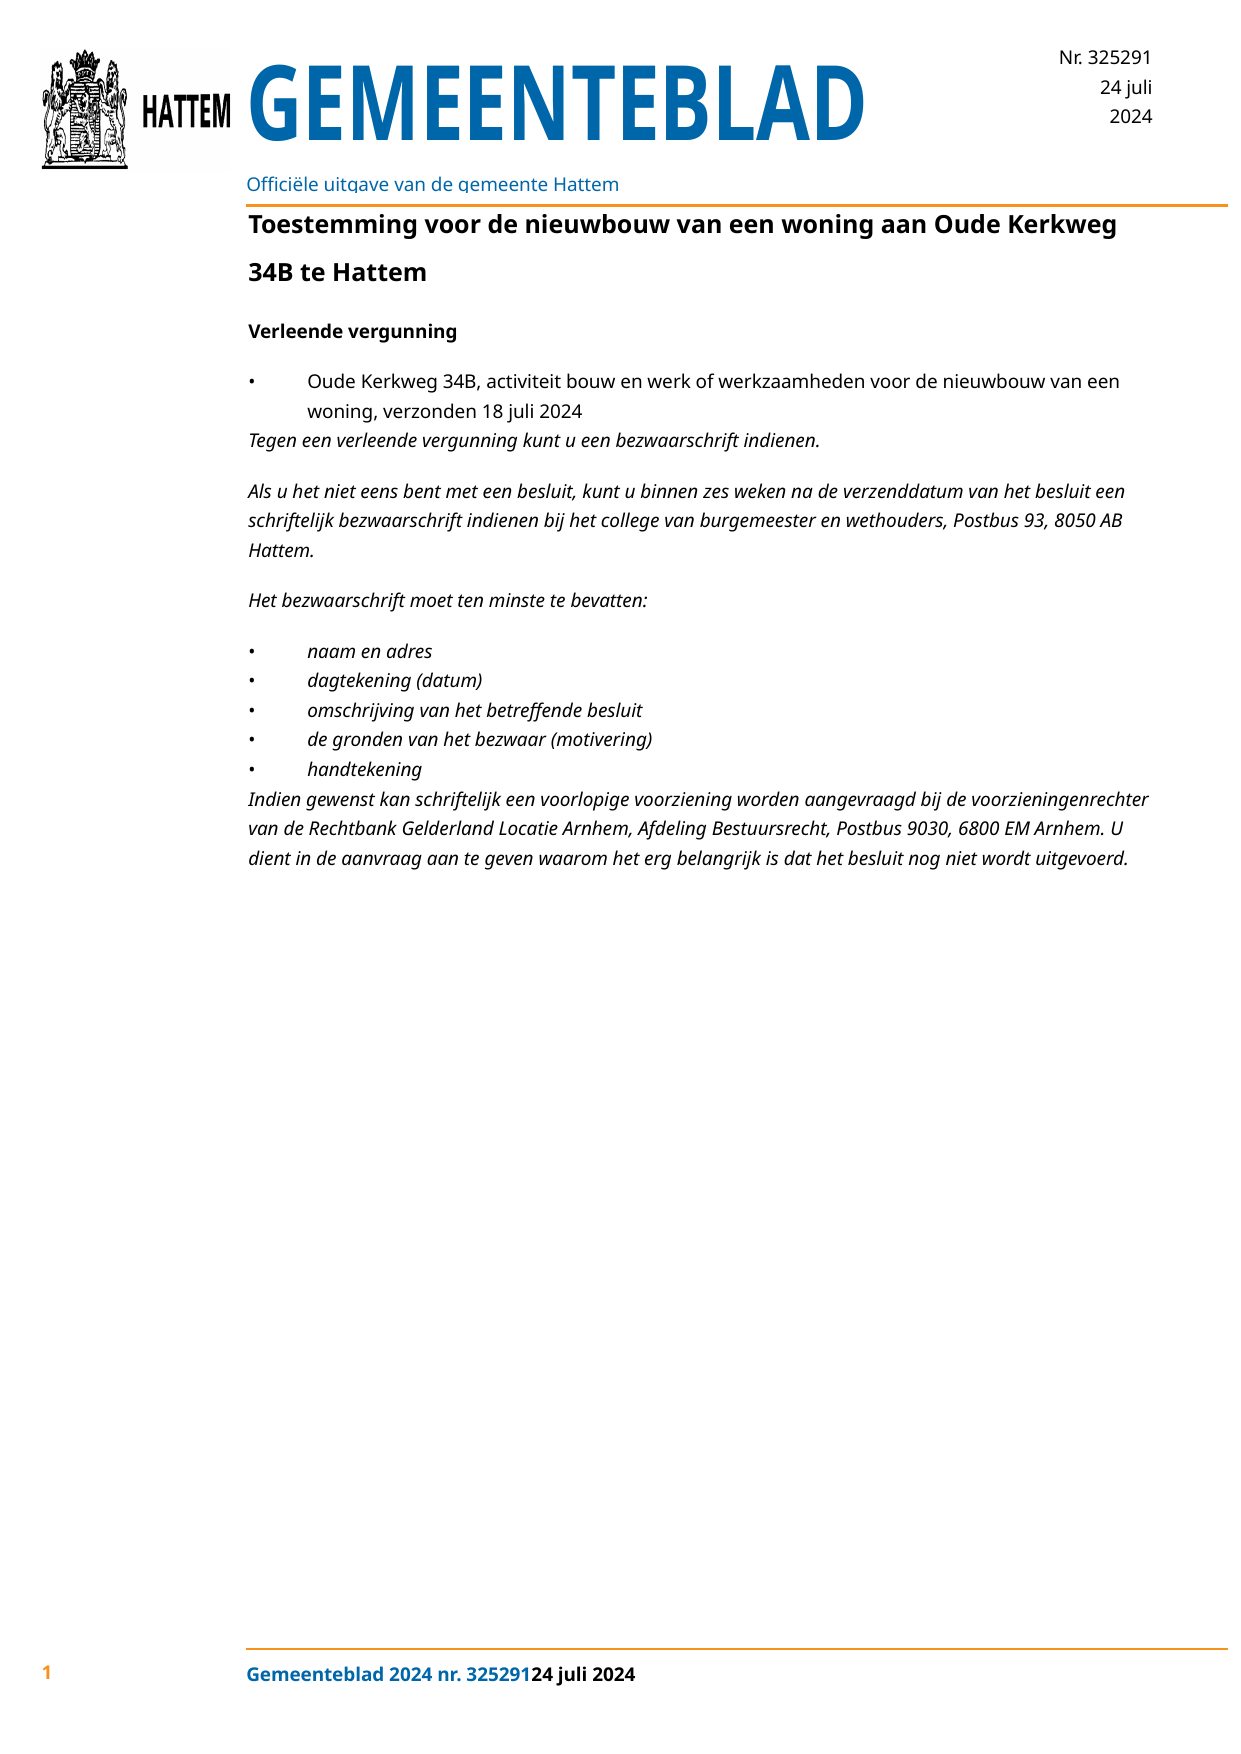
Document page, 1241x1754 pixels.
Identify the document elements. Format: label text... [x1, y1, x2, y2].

text Als u het niet eens bent met een besluit, kunt u binnen zes weken na de verzenddatum van het besluit een schriftelijk bezwaarschrift indienen bij het college van burgemeester en wethouders, Postbus 93, 8050 AB Hattem. [248, 478, 1152, 563]
text Het bezwaarschrift moet ten minste te bevatten: [248, 587, 1152, 613]
list handtekening [248, 756, 1152, 782]
picture [41, 47, 231, 172]
list de gronden van het bezwaar (motivering) [248, 727, 1152, 752]
text Indien gewenst kan schriftelijk een voorlopige voorziening worden aangevraagd bij de voorzieningenrechter van de Rechtbank Gelderland Locatie Arnhem, Afdeling Bestuursrecht, Postbus 9030, 6800 EM Arnhem. U dient in de aanvraag aan te geven waarom het erg belangrijk is dat het besluit nog niet wordt uitgevoerd. [248, 786, 1152, 871]
list Oude Kerkweg 34B, activiteit bouw en werk of werkzaamheden voor de nieuwbouw van een woning, verzonden 18 juli 2024 [248, 368, 1152, 424]
list dagtekening (datum) [248, 667, 1152, 693]
list naam en adres [248, 638, 1152, 664]
text Toestemming voor de nieuwbouw van een woning aan Oude Kerkweg 34B te Hattem [248, 207, 1152, 288]
text Verleende vergunning [248, 318, 1152, 344]
list omschrijving van het betreffende besluit [248, 697, 1152, 723]
text Tegen een verleende vergunning kunt u een bezwaarschrift indienen. [248, 427, 1152, 453]
